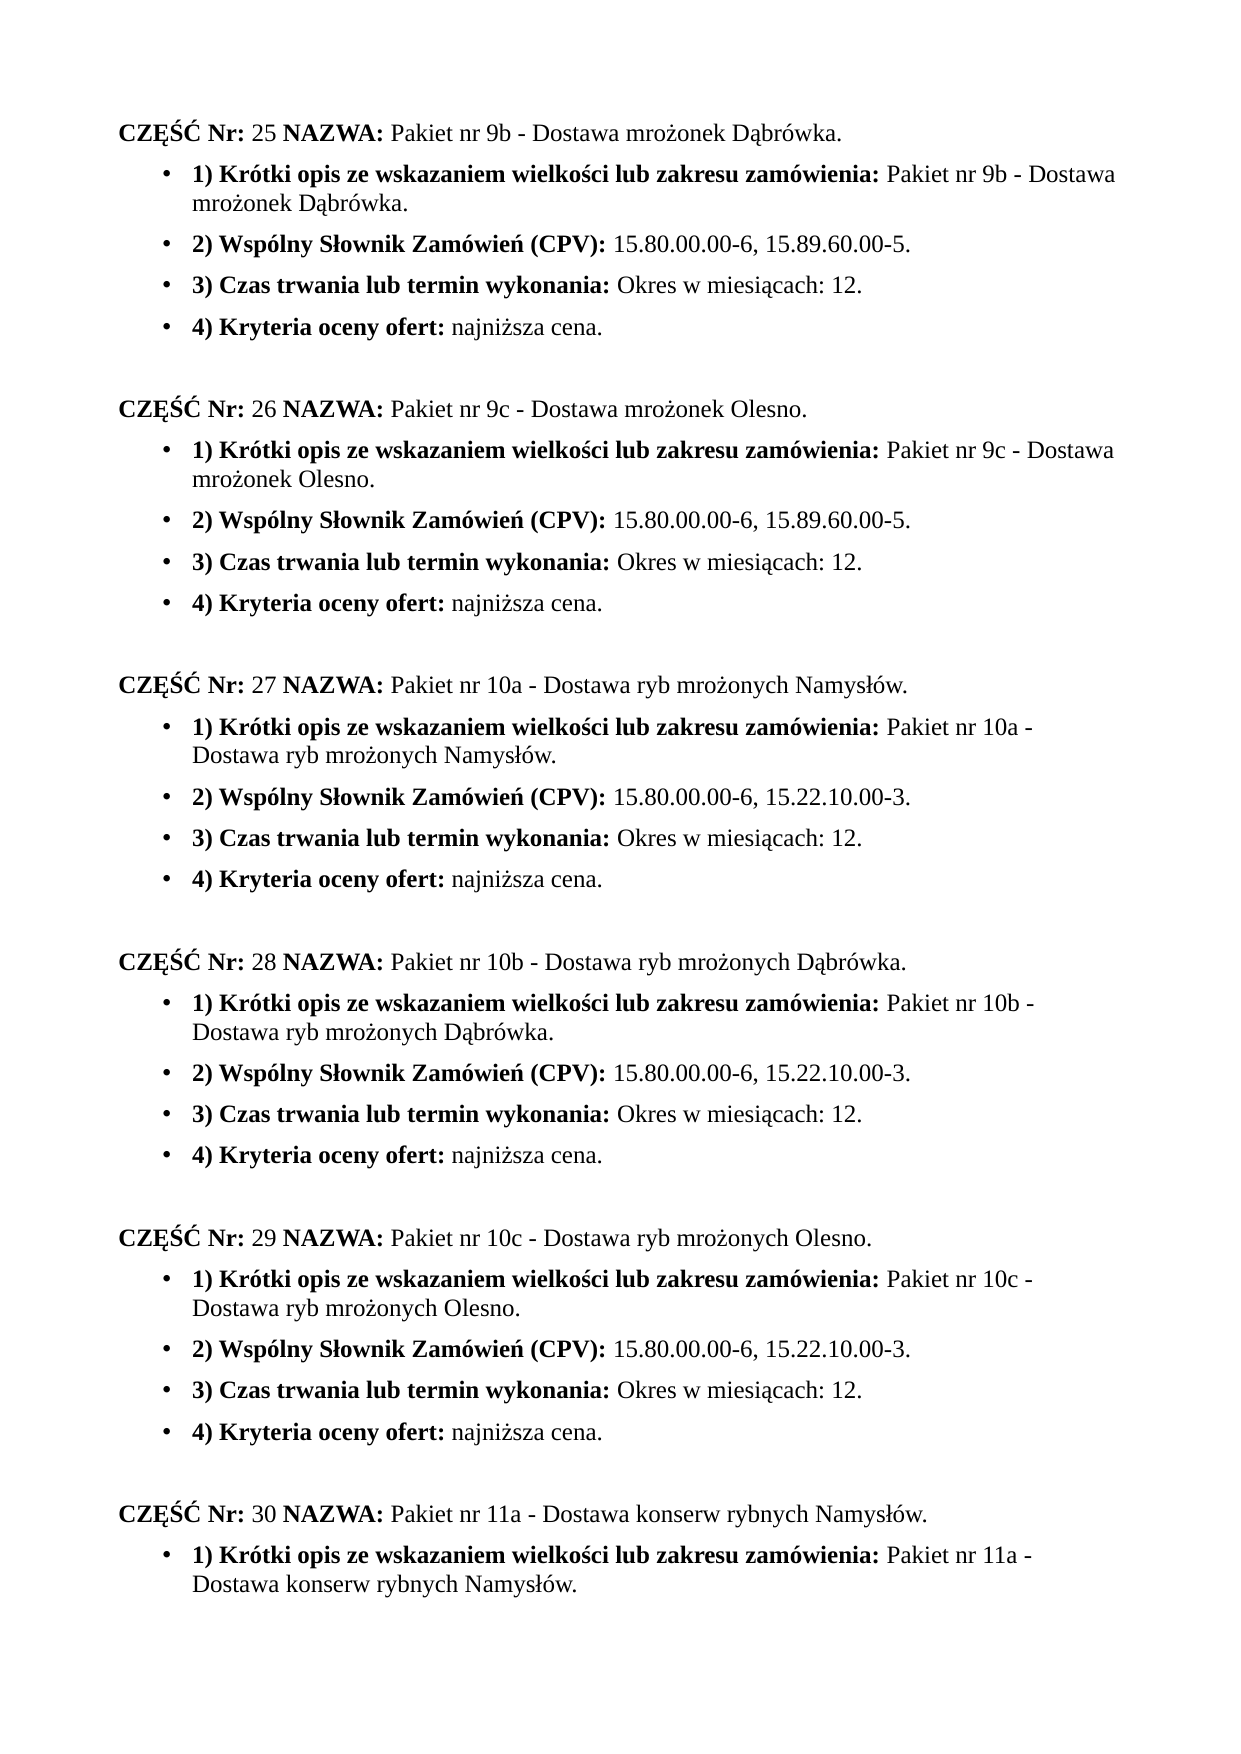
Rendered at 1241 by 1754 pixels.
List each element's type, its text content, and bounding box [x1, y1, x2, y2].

text CZĘŚĆ Nr: 28 NAZWA: Pakiet nr 10b - Dostawa ryb mrożonych Dąbrówka. [118, 947, 1122, 976]
list 4) Kryteria oceny ofert: najniższa cena. [162, 1417, 1122, 1446]
list 3) Czas trwania lub termin wykonania: Okres w miesiącach: 12. [162, 547, 1122, 576]
list 4) Kryteria oceny ofert: najniższa cena. [162, 1141, 1122, 1169]
text CZĘŚĆ Nr: 25 NAZWA: Pakiet nr 9b - Dostawa mrożonek Dąbrówka. [118, 118, 1122, 147]
list 1) Krótki opis ze wskazaniem wielkości lub zakresu zamówienia: Pakiet nr 11a - Dostawa konserw rybnych Namysłów. [162, 1541, 1122, 1598]
text CZĘŚĆ Nr: 27 NAZWA: Pakiet nr 10a - Dostawa ryb mrożonych Namysłów. [118, 671, 1122, 699]
list 1) Krótki opis ze wskazaniem wielkości lub zakresu zamówienia: Pakiet nr 10a - Dostawa ryb mrożonych Namysłów. [162, 712, 1122, 769]
list 2) Wspólny Słownik Zamówień (CPV): 15.80.00.00-6, 15.89.60.00-5. [162, 229, 1122, 258]
list 4) Kryteria oceny ofert: najniższa cena. [162, 864, 1122, 893]
list 3) Czas trwania lub termin wykonania: Okres w miesiącach: 12. [162, 823, 1122, 852]
list 1) Krótki opis ze wskazaniem wielkości lub zakresu zamówienia: Pakiet nr 10c - Dostawa ryb mrożonych Olesno. [162, 1264, 1122, 1322]
list 2) Wspólny Słownik Zamówień (CPV): 15.80.00.00-6, 15.22.10.00-3. [162, 1334, 1122, 1363]
text CZĘŚĆ Nr: 29 NAZWA: Pakiet nr 10c - Dostawa ryb mrożonych Olesno. [118, 1223, 1122, 1252]
list 2) Wspólny Słownik Zamówień (CPV): 15.80.00.00-6, 15.22.10.00-3. [162, 782, 1122, 811]
list 1) Krótki opis ze wskazaniem wielkości lub zakresu zamówienia: Pakiet nr 10b - Dostawa ryb mrożonych Dąbrówka. [162, 988, 1122, 1046]
text CZĘŚĆ Nr: 30 NAZWA: Pakiet nr 11a - Dostawa konserw rybnych Namysłów. [118, 1499, 1122, 1528]
list 3) Czas trwania lub termin wykonania: Okres w miesiącach: 12. [162, 271, 1122, 299]
list 3) Czas trwania lub termin wykonania: Okres w miesiącach: 12. [162, 1099, 1122, 1128]
list 1) Krótki opis ze wskazaniem wielkości lub zakresu zamówienia: Pakiet nr 9b - Dostawa mrożonek Dąbrówka. [162, 159, 1122, 217]
list 3) Czas trwania lub termin wykonania: Okres w miesiącach: 12. [162, 1376, 1122, 1404]
list 4) Kryteria oceny ofert: najniższa cena. [162, 588, 1122, 617]
list 4) Kryteria oceny ofert: najniższa cena. [162, 312, 1122, 341]
list 2) Wspólny Słownik Zamówień (CPV): 15.80.00.00-6, 15.89.60.00-5. [162, 506, 1122, 534]
text CZĘŚĆ Nr: 26 NAZWA: Pakiet nr 9c - Dostawa mrożonek Olesno. [118, 394, 1122, 423]
list 1) Krótki opis ze wskazaniem wielkości lub zakresu zamówienia: Pakiet nr 9c - Dostawa mrożonek Olesno. [162, 436, 1122, 493]
list 2) Wspólny Słownik Zamówień (CPV): 15.80.00.00-6, 15.22.10.00-3. [162, 1058, 1122, 1087]
